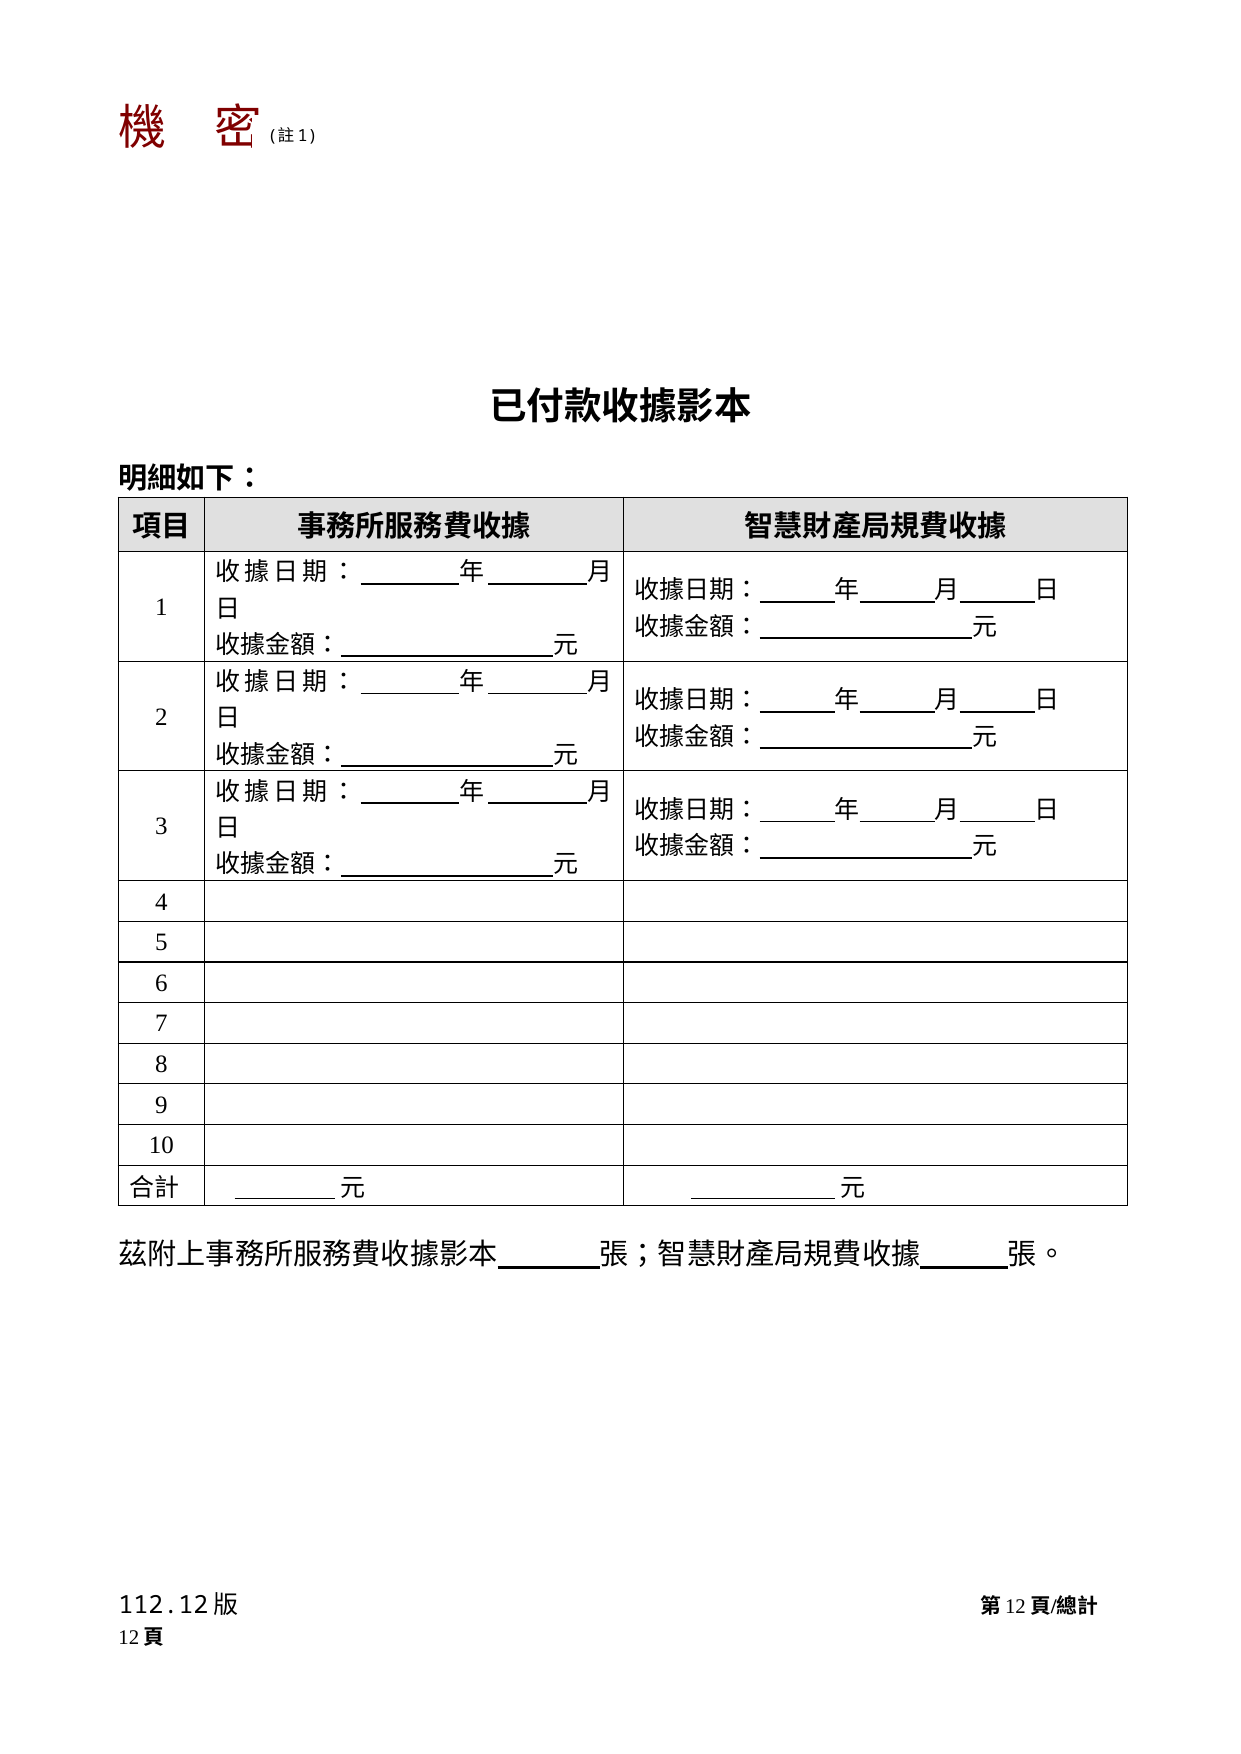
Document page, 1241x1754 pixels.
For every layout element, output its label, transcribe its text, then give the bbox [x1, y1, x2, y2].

table_cell 2 [119, 662, 204, 770]
table_cell 7 [119, 1003, 204, 1043]
table_cell [205, 1084, 623, 1124]
table_header 項目 [119, 498, 204, 551]
table_cell [624, 1003, 1127, 1043]
table_cell 收據日期： 年 月 日 收據金額： 元 [205, 552, 623, 661]
table_cell 3 [119, 771, 204, 880]
table_cell [624, 922, 1127, 961]
table_cell 收據日期： 年 月 日 收據金額： 元 [624, 771, 1127, 880]
table_cell 9 [119, 1084, 204, 1124]
table_cell 收據日期： 年 月 日 收據金額： 元 [624, 552, 1127, 661]
table_cell 元 [205, 1166, 623, 1205]
table_cell [624, 1044, 1127, 1083]
text 茲附上事務所服務費收據影本 張；智慧財產局規費收據 張。 [118, 1230, 1122, 1272]
table_cell 5 [119, 922, 204, 961]
table_cell 收據日期： 年 月 日 收據金額： 元 [205, 771, 623, 880]
table_header 智慧財產局規費收據 [624, 498, 1127, 551]
table_cell [624, 963, 1127, 1002]
table_cell [205, 1003, 623, 1043]
table_cell 合計 [119, 1166, 204, 1205]
table_cell [205, 963, 623, 1002]
table_cell [624, 1125, 1127, 1164]
table_cell 收據日期： 年 月 日 收據金額： 元 [205, 662, 623, 770]
table_cell [624, 881, 1127, 921]
table_cell 1 [119, 552, 204, 661]
table_cell 10 [119, 1125, 204, 1164]
table_header 事務所服務費收據 [205, 498, 623, 551]
text 已付款收據影本 [118, 376, 1122, 430]
table_cell 收據日期： 年 月 日 收據金額： 元 [624, 662, 1127, 770]
table_cell [205, 1125, 623, 1164]
table_cell [205, 922, 623, 961]
table_cell [624, 1084, 1127, 1124]
table_cell [205, 881, 623, 921]
table_cell 6 [119, 963, 204, 1002]
table_cell [205, 1044, 623, 1083]
text 明細如下： [118, 454, 1122, 497]
table_cell 4 [119, 881, 204, 921]
table_cell 8 [119, 1044, 204, 1083]
table_cell 元 [624, 1166, 1127, 1205]
